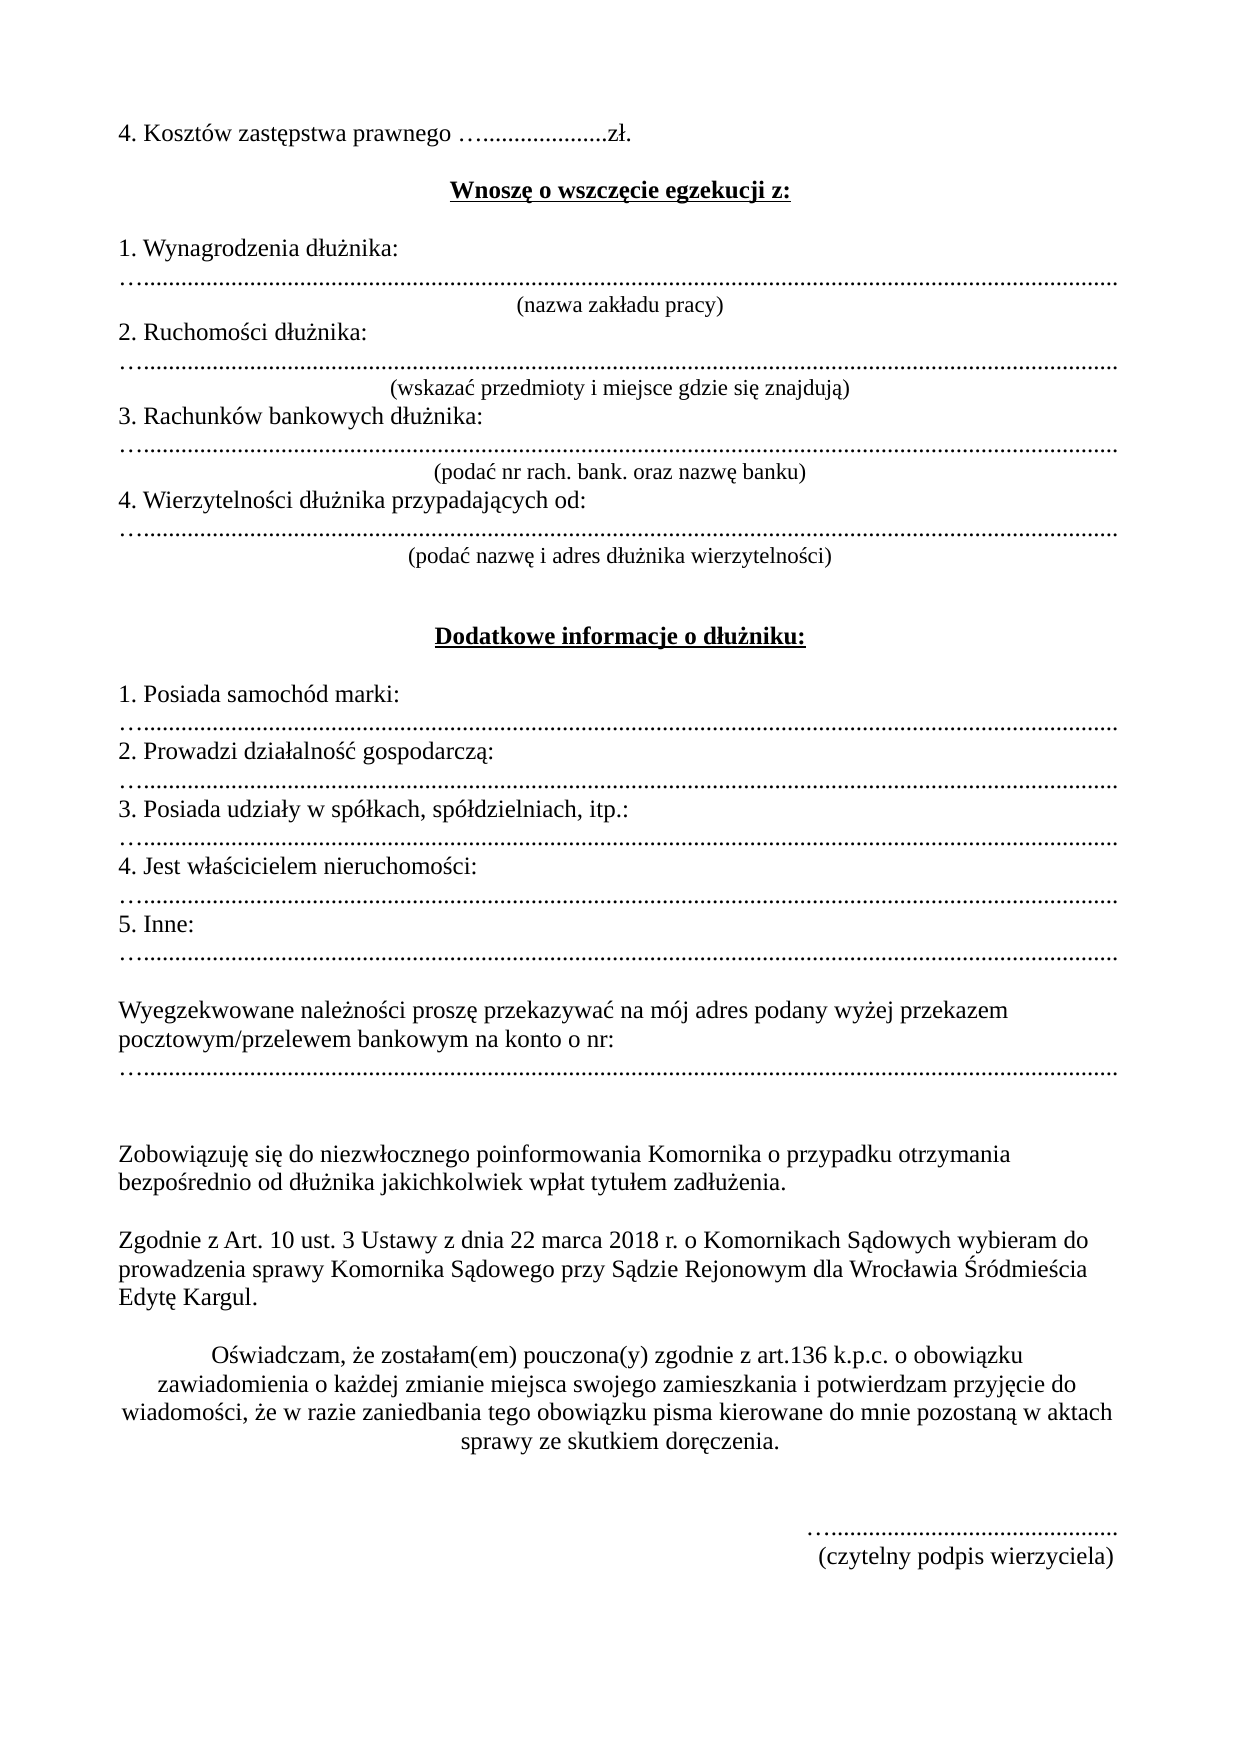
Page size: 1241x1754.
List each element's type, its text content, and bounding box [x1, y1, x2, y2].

text 1. Posiada samochód marki: [118, 679, 1122, 707]
text Zobowiązuję się do niezwłocznego poinformowania Komornika o przypadku otrzymania bezpośrednio od dłużnika jakichkolwiek wpłat tytułem zadłużenia. [118, 1139, 1122, 1196]
text Wnoszę o wszczęcie egzekucji z: [118, 176, 1122, 204]
text Wyegzekwowane należności proszę przekazywać na mój adres podany wyżej przekazem pocztowym/przelewem bankowym na konto o nr: [118, 995, 1122, 1052]
text …............................................................................................................................................................ [118, 937, 1122, 966]
text …............................................................................................................................................................ [118, 1052, 1122, 1081]
text Zgodnie z Art. 10 ust. 3 Ustawy z dnia 22 marca 2018 r. o Komornikach Sądowych wybieram do prowadzenia sprawy Komornika Sądowego przy Sądzie Rejonowym dla Wrocławia Śródmieścia Edytę Kargul. [118, 1225, 1122, 1311]
text 3. Posiada udziały w spółkach, spółdzielniach, itp.: [118, 794, 1122, 822]
text …............................................................................................................................................................ [118, 765, 1122, 794]
text 2. Prowadzi działalność gospodarczą: [118, 736, 1122, 765]
text (podać nazwę i adres dłużnika wierzytelności) [118, 542, 1122, 568]
text 5. Inne: [118, 909, 1122, 937]
text (wskazać przedmioty i miejsce gdzie się znajdują) [118, 374, 1122, 401]
text (podać nr rach. bank. oraz nazwę banku) [118, 458, 1122, 485]
text (czytelny podpis wierzyciela) [118, 1541, 1122, 1570]
text sprawy ze skutkiem doręczenia. [118, 1426, 1122, 1455]
text wiadomości, że w razie zaniedbania tego obowiązku pisma kierowane do mnie pozostaną w aktach [118, 1397, 1122, 1426]
text …............................................................................................................................................................ [118, 346, 1122, 374]
text Oświadczam, że zostałam(em) pouczona(y) zgodnie z art.136 k.p.c. o obowiązku [118, 1340, 1122, 1369]
text 4. Kosztów zastępstwa prawnego …....................zł. [118, 118, 1122, 147]
text …............................................................................................................................................................ [118, 262, 1122, 291]
text …............................................................................................................................................................ [118, 429, 1122, 458]
text 1. Wynagrodzenia dłużnika: [118, 233, 1122, 262]
text …............................................................................................................................................................ [118, 880, 1122, 909]
text ….............................................. [118, 1512, 1122, 1541]
text …............................................................................................................................................................ [118, 822, 1122, 851]
text …............................................................................................................................................................ [118, 513, 1122, 542]
text 2. Ruchomości dłużnika: [118, 317, 1122, 346]
text …............................................................................................................................................................ [118, 707, 1122, 736]
text (nazwa zakładu pracy) [118, 291, 1122, 317]
text Dodatkowe informacje o dłużniku: [118, 621, 1122, 650]
text 4. Jest właścicielem nieruchomości: [118, 851, 1122, 880]
text zawiadomienia o każdej zmianie miejsca swojego zamieszkania i potwierdzam przyjęcie do [118, 1369, 1122, 1397]
text 4. Wierzytelności dłużnika przypadających od: [118, 485, 1122, 513]
text 3. Rachunków bankowych dłużnika: [118, 401, 1122, 429]
